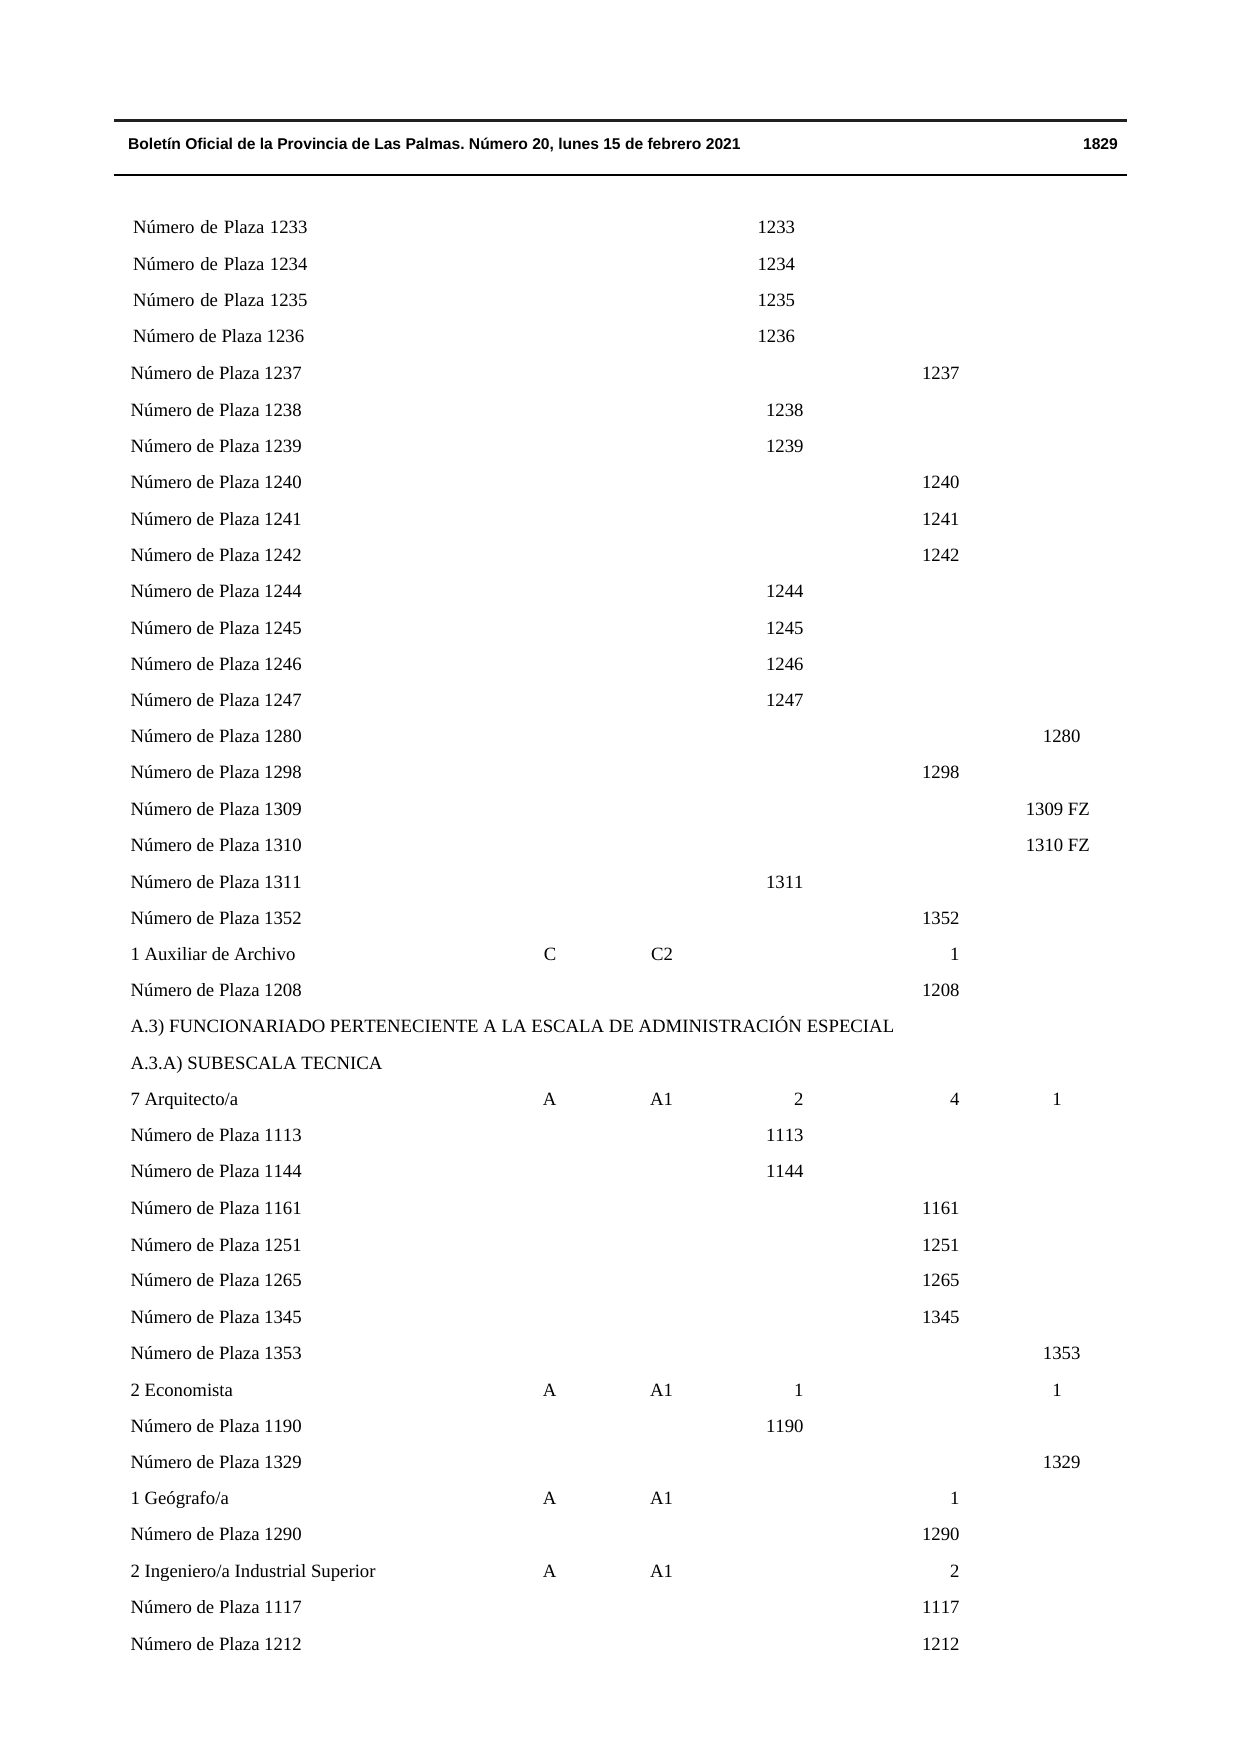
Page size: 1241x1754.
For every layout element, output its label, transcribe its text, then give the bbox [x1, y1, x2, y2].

table_cell 1238 [746, 390, 902, 427]
table_cell [603, 862, 746, 898]
table_header 1829 [984, 126, 1127, 173]
table_cell [984, 1624, 1127, 1658]
table_cell A.3) FUNCIONARIADO PERTENECIENTE A LA ESCALA DE ADMINISTRACIÓN ESPECIAL [114, 1007, 902, 1043]
table_cell [984, 1225, 1127, 1261]
table_cell [603, 355, 746, 390]
table_cell [746, 935, 902, 971]
table_cell 4 [902, 1080, 984, 1116]
table_cell [746, 754, 902, 789]
table_cell [984, 1551, 1127, 1587]
table_cell [746, 1624, 902, 1658]
table_cell 1353 [984, 1334, 1127, 1370]
table_cell [902, 1370, 984, 1406]
table_cell Número de Plaza 1144 [114, 1153, 465, 1188]
table_cell 1329 [984, 1443, 1127, 1479]
table_cell [603, 427, 746, 463]
table_cell Número de Plaza 1247 [114, 680, 465, 717]
table_cell [603, 572, 746, 608]
table_cell [984, 862, 1127, 898]
table_cell Número de Plaza 1241 [114, 499, 465, 535]
table_cell 7 Arquitecto/a [114, 1080, 465, 1116]
table_cell [465, 826, 603, 862]
table_cell [603, 790, 746, 826]
table_cell [746, 1515, 902, 1551]
table_cell A1 [603, 1479, 746, 1515]
table_cell [465, 1189, 603, 1225]
table_cell [465, 1044, 603, 1080]
table_cell 1237 [902, 355, 984, 390]
table_cell [984, 390, 1127, 427]
table_cell [746, 1261, 902, 1298]
table_cell Número de Plaza 1239 [114, 427, 465, 463]
table_cell Número de Plaza 1233 Número de Plaza 1234 Número de Plaza 1235 Número de Plaza 1236 [114, 176, 465, 354]
table_cell [465, 390, 603, 427]
table_cell [746, 1443, 902, 1479]
table_cell [465, 1443, 603, 1479]
table_cell [465, 427, 603, 463]
table_cell [465, 499, 603, 535]
table_cell [984, 355, 1127, 390]
table_cell 2 Economista [114, 1370, 465, 1406]
table_cell [603, 1334, 746, 1370]
table_cell 1 [746, 1370, 902, 1406]
table_cell Número de Plaza 1208 [114, 971, 465, 1007]
table_cell [603, 1298, 746, 1334]
table_cell [603, 754, 746, 789]
table_cell 1233 1234 1235 1236 [746, 176, 902, 354]
table_cell [603, 1515, 746, 1551]
table_cell Número de Plaza 1240 [114, 463, 465, 499]
table_cell Número de Plaza 1265 [114, 1261, 465, 1298]
table_cell 1240 [902, 463, 984, 499]
table_cell [984, 463, 1127, 499]
table_cell [465, 717, 603, 753]
table_cell [603, 463, 746, 499]
table_cell Número de Plaza 1290 [114, 1515, 465, 1551]
table_cell [465, 572, 603, 608]
table_cell [902, 176, 984, 354]
table_cell 1280 [984, 717, 1127, 753]
table_cell 1265 [902, 1261, 984, 1298]
table_cell [603, 1116, 746, 1152]
table_cell 2 Ingeniero/a Industrial Superior [114, 1551, 465, 1587]
table_cell [603, 535, 746, 572]
table_cell [465, 463, 603, 499]
table_cell [465, 1116, 603, 1152]
table_cell Número de Plaza 1251 [114, 1225, 465, 1261]
table_cell Número de Plaza 1113 [114, 1116, 465, 1152]
table_cell [984, 899, 1127, 934]
table_cell 2 [902, 1551, 984, 1587]
table_cell 1310 FZ [984, 826, 1127, 862]
table_cell [984, 1044, 1127, 1080]
table_cell [902, 1153, 984, 1188]
table_cell [603, 645, 746, 680]
table_cell [984, 1406, 1127, 1443]
table_cell [603, 826, 746, 862]
table_cell [603, 176, 746, 354]
table_cell [603, 717, 746, 753]
table_cell Número de Plaza 1353 [114, 1334, 465, 1370]
table_cell [603, 680, 746, 717]
table_cell 1244 [746, 572, 902, 608]
table_cell 1 [984, 1370, 1127, 1406]
table_cell 1309 FZ [984, 790, 1127, 826]
table_cell [746, 790, 902, 826]
table_cell [984, 1116, 1127, 1152]
table_cell A1 [603, 1370, 746, 1406]
table_cell Número de Plaza 1280 [114, 717, 465, 753]
table_cell Número de Plaza 1245 [114, 608, 465, 644]
table_cell A [465, 1080, 603, 1116]
table_cell Número de Plaza 1212 [114, 1624, 465, 1658]
table_cell [465, 790, 603, 826]
table_cell [984, 608, 1127, 644]
table_cell A1 [603, 1551, 746, 1587]
table_cell [465, 680, 603, 717]
table_cell 1212 [902, 1624, 984, 1658]
table_cell [984, 1479, 1127, 1515]
table_cell [984, 645, 1127, 680]
table_cell [746, 1044, 902, 1080]
table_cell Número de Plaza 1298 [114, 754, 465, 789]
table_cell [984, 935, 1127, 971]
table_cell [984, 1007, 1127, 1043]
table_cell [984, 1153, 1127, 1188]
table_header [902, 126, 984, 173]
table_cell A [465, 1551, 603, 1587]
table_cell [465, 535, 603, 572]
table_cell [746, 1551, 902, 1587]
table_cell 1345 [902, 1298, 984, 1334]
table_cell 1245 [746, 608, 902, 644]
table_cell [984, 680, 1127, 717]
table_cell 1239 [746, 427, 902, 463]
table_cell Número de Plaza 1237 [114, 355, 465, 390]
table_cell [902, 1406, 984, 1443]
table_cell 1144 [746, 1153, 902, 1188]
table_header Boletín Oficial de la Provincia de Las Palmas. Número 20, lunes 15 de febrero 2021 [114, 126, 746, 173]
table_cell A [465, 1370, 603, 1406]
table_cell [603, 1225, 746, 1261]
table_cell [465, 971, 603, 1007]
table_cell [984, 1189, 1127, 1225]
table_cell C2 [603, 935, 746, 971]
table_cell Número de Plaza 1238 [114, 390, 465, 427]
table_cell [746, 355, 902, 390]
table_cell A [465, 1479, 603, 1515]
table_cell [746, 1189, 902, 1225]
table_cell [465, 1515, 603, 1551]
table_header [746, 126, 902, 173]
table_cell [465, 1334, 603, 1370]
table_cell [746, 717, 902, 753]
table_cell [902, 572, 984, 608]
table_cell [902, 717, 984, 753]
table_cell [603, 899, 746, 934]
table_cell Número de Plaza 1345 [114, 1298, 465, 1334]
table_cell [902, 862, 984, 898]
table_cell [603, 608, 746, 644]
table_cell [984, 971, 1127, 1007]
table_cell [902, 680, 984, 717]
table_cell [746, 971, 902, 1007]
table_cell [603, 390, 746, 427]
table_cell 1 [902, 1479, 984, 1515]
table_cell [465, 645, 603, 680]
table_cell [902, 645, 984, 680]
table_cell Número de Plaza 1246 [114, 645, 465, 680]
table_cell [465, 1225, 603, 1261]
table_cell [746, 535, 902, 572]
table_cell [603, 1261, 746, 1298]
table_cell [984, 572, 1127, 608]
table_cell [603, 1624, 746, 1658]
table_cell [984, 1298, 1127, 1334]
table_cell [984, 535, 1127, 572]
table_cell 1311 [746, 862, 902, 898]
table_cell 1208 [902, 971, 984, 1007]
table_cell [603, 1406, 746, 1443]
table_cell [984, 1588, 1127, 1624]
table_cell [603, 499, 746, 535]
table_cell [465, 176, 603, 354]
table_cell 1 Auxiliar de Archivo [114, 935, 465, 971]
table_cell [603, 1189, 746, 1225]
table_cell Número de Plaza 1244 [114, 572, 465, 608]
table_cell Número de Plaza 1352 [114, 899, 465, 934]
table_cell 1298 [902, 754, 984, 789]
table_cell [465, 899, 603, 934]
table_cell 1290 [902, 1515, 984, 1551]
table_cell 1246 [746, 645, 902, 680]
table_cell 1113 [746, 1116, 902, 1152]
table_cell [746, 499, 902, 535]
table_cell 1352 [902, 899, 984, 934]
table_cell [984, 754, 1127, 789]
table_cell [984, 499, 1127, 535]
table_cell 1 [984, 1080, 1127, 1116]
table_cell 1117 [902, 1588, 984, 1624]
table_cell A.3.A) SUBESCALA TECNICA [114, 1044, 465, 1080]
table_cell [902, 790, 984, 826]
table_cell [465, 1624, 603, 1658]
table_cell [902, 1044, 984, 1080]
table_cell [746, 463, 902, 499]
table_cell [465, 1153, 603, 1188]
table_cell Número de Plaza 1242 [114, 535, 465, 572]
table_cell [465, 862, 603, 898]
table_cell [902, 427, 984, 463]
table_cell [465, 608, 603, 644]
table_cell 1241 [902, 499, 984, 535]
table_cell [603, 971, 746, 1007]
table_cell 1 [902, 935, 984, 971]
table_cell 2 [746, 1080, 902, 1116]
table_cell [603, 1153, 746, 1188]
table_cell [746, 1298, 902, 1334]
table_cell [902, 1334, 984, 1370]
table_cell 1242 [902, 535, 984, 572]
table_cell [465, 754, 603, 789]
table_cell 1 Geógrafo/a [114, 1479, 465, 1515]
table_cell [902, 1116, 984, 1152]
table_cell [746, 1334, 902, 1370]
table_cell [746, 1479, 902, 1515]
table_cell [465, 355, 603, 390]
table_cell 1251 [902, 1225, 984, 1261]
table_cell 1247 [746, 680, 902, 717]
table_cell 1161 [902, 1189, 984, 1225]
table_cell [746, 826, 902, 862]
table_cell [984, 176, 1127, 354]
table_cell 1190 [746, 1406, 902, 1443]
table_cell [902, 826, 984, 862]
table_cell [902, 608, 984, 644]
table_cell C [465, 935, 603, 971]
table_cell [746, 899, 902, 934]
table_cell [746, 1588, 902, 1624]
table_cell [603, 1443, 746, 1479]
table_cell [902, 390, 984, 427]
table_cell Número de Plaza 1310 [114, 826, 465, 862]
table_cell [465, 1261, 603, 1298]
table_cell [902, 1443, 984, 1479]
table_cell Número de Plaza 1190 [114, 1406, 465, 1443]
table_cell [984, 427, 1127, 463]
table_cell Número de Plaza 1309 [114, 790, 465, 826]
table_cell Número de Plaza 1329 [114, 1443, 465, 1479]
table_cell [465, 1406, 603, 1443]
table_cell Número de Plaza 1161 [114, 1189, 465, 1225]
table_cell [603, 1044, 746, 1080]
table_cell [603, 1588, 746, 1624]
table_cell Número de Plaza 1311 [114, 862, 465, 898]
table_cell [465, 1298, 603, 1334]
table_cell [984, 1515, 1127, 1551]
table_cell A1 [603, 1080, 746, 1116]
table_cell Número de Plaza 1117 [114, 1588, 465, 1624]
table_cell [465, 1588, 603, 1624]
table_cell [902, 1007, 984, 1043]
table_cell [746, 1225, 902, 1261]
table_cell [984, 1261, 1127, 1298]
